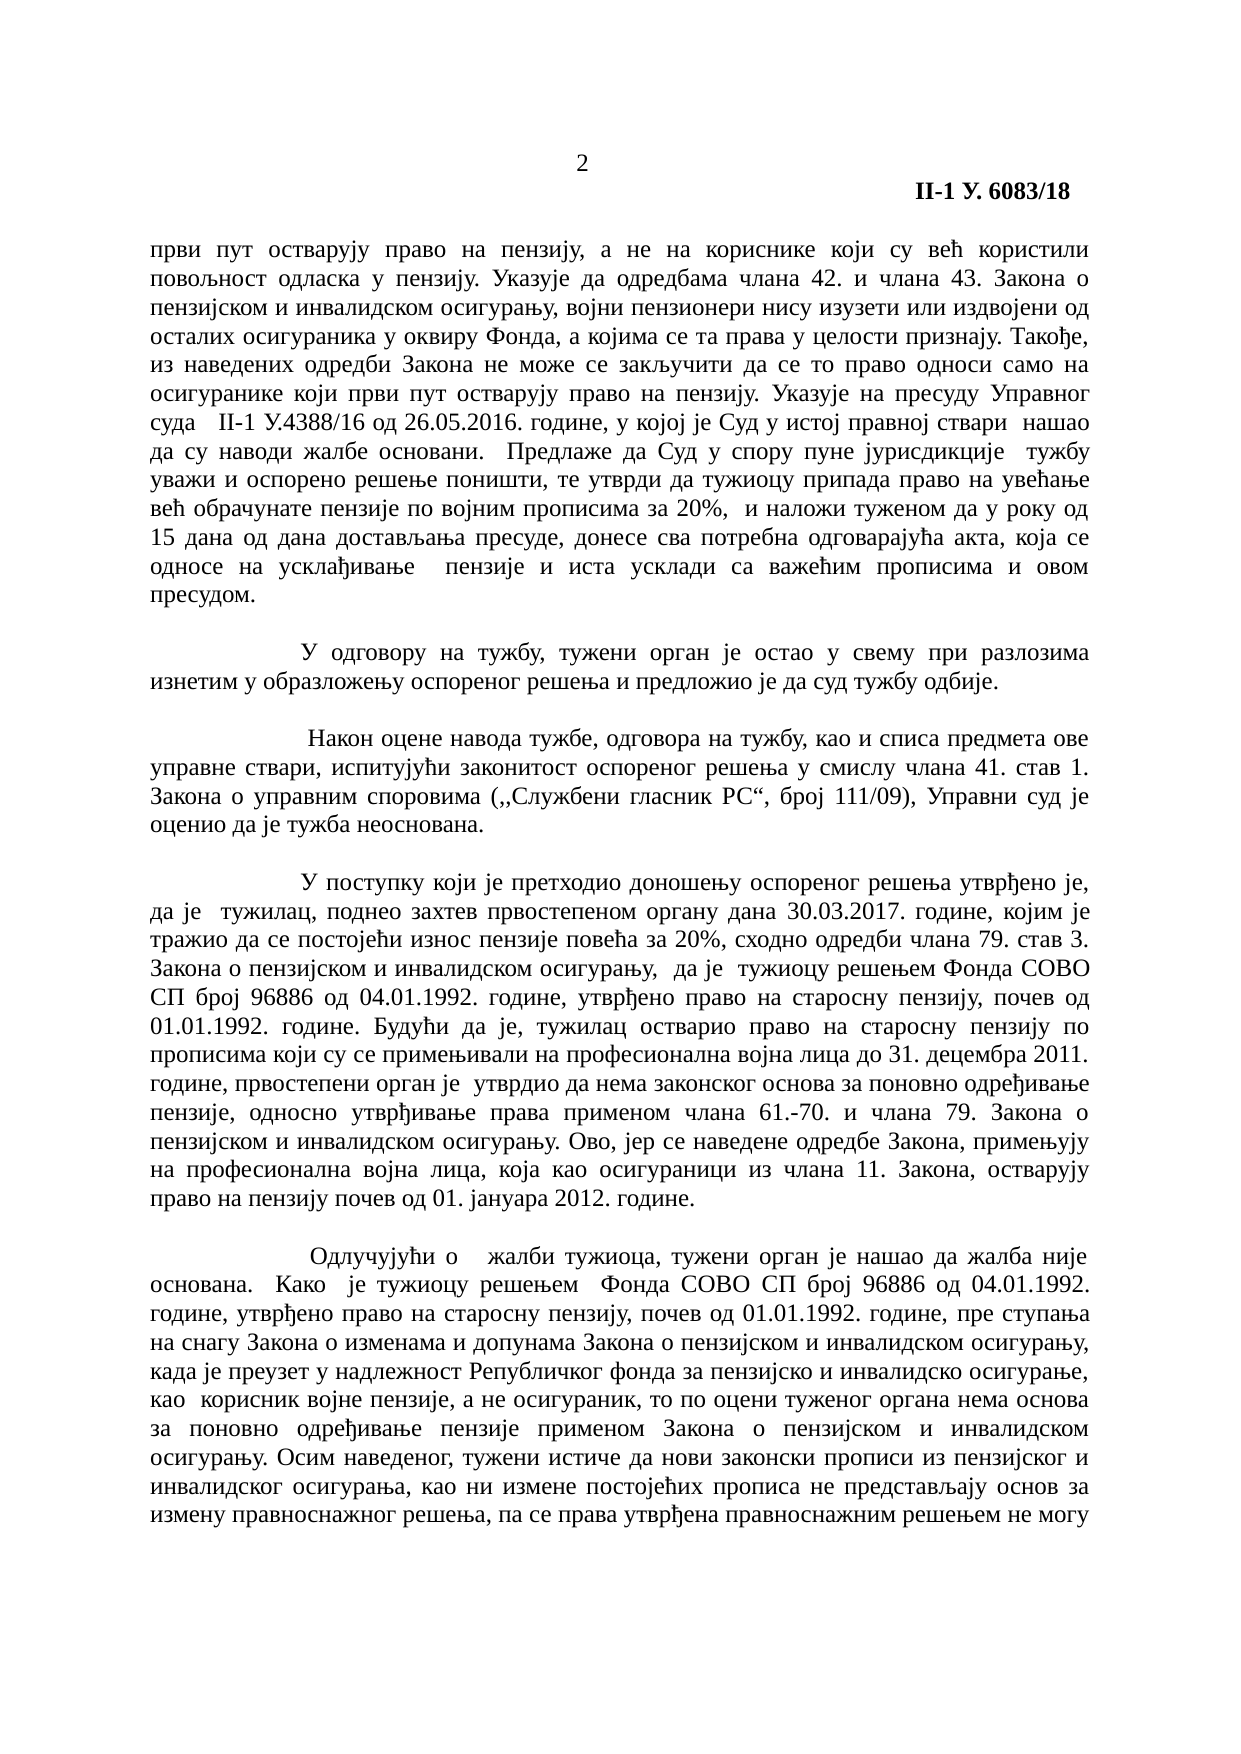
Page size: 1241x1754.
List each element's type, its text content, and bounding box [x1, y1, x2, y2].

text У поступку који је претходио доношењу оспореног решења утврђено је, да је тужилац, поднео захтев првостепеном органу дана 30.03.2017. године, којим је тражио да се постојећи износ пензије повећа за 20%, сходно одредби члана 79. став 3. Закона о пензијском и инвалидском осигурању, да је тужиоцу решењем Фонда СОВО СП број 96886 од 04.01.1992. године, утврђено право на старосну пензију, почев од 01.01.1992. године. Будући да је, тужилац остварио право на старосну пензију по прописима који су се примењивали на професионална војна лица до 31. децембра 2011. године, првостепени орган је утврдио да нема законског основа за поновно одређивање пензије, односно утврђивање права применом члана 61.-70. и члана 79. Закона о пензијском и инвалидском осигурању. Ово, јер се наведене одредбе Закона, примењују на професионална војна лица, која као осигураници из члана 11. Закона, остварују право на пензију почев од 01. јануара 2012. године. [150, 867, 1090, 1212]
text Након оцене навода тужбе, одговора на тужбу, као и списа предмета ове управне ствари, испитујући законитост оспореног решења у смислу члана 41. став 1. Закона о управним споровима (,,Службени гласник РС“, број 111/09), Управни суд је оценио да је тужба неоснована. [150, 723, 1090, 838]
text Одлучујући о жалби тужиоца, тужени орган је нашао да жалба није основана. Како је тужиоцу решењем Фонда СОВО СП број 96886 од 04.01.1992. године, утврђено право на старосну пензију, почев од 01.01.1992. године, пре ступања на снагу Закона о изменама и допунама Закона о пензијском и инвалидском осигурању, када је преузет у надлежност Републичког фонда за пензијско и инвалидско осигурање, као корисник војне пензије, а не осигураник, то по оцени туженог органа нема основа за поновно одређивање пензије применом Закона о пензијском и инвалидском осигурању. Осим наведеног, тужени истиче да нови законски прописи из пензијског и инвалидског осигурања, као ни измене постојећих прописа не представљају основ за измену правноснажног решења, па се права утврђена правноснажним решењем не могу [150, 1241, 1090, 1528]
text У одговору на тужбу, тужени орган је остао у свему при разлозима изнетим у образложењу оспореног решења и предложио је да суд тужбу одбије. [150, 637, 1090, 694]
text први пут остварују право на пензију, а не на кориснике који су већ користили повољност одласка у пензију. Указује да одредбама члана 42. и члана 43. Закона о пензијском и инвалидском осигурању, војни пензионери нису изузети или издвојени од осталих осигураника у оквиру Фонда, а којима се та права у целости признају. Такође, из наведених одредби Закона не може се закључити да се то право односи само на осигуранике који први пут остварују право на пензију. Указује на пресуду Управног суда II-1 У.4388/16 од 26.05.2016. године, у којој је Суд у истој правној ствари нашао да су наводи жалбе основани. Предлаже да Суд у спору пуне јурисдикције тужбу уважи и оспорено решење поништи, те утврди да тужиоцу припада право на увећање већ обрачунате пензије по војним прописима за 20%, и наложи туженом да у року од 15 дана од дана достављања пресуде, донесе сва потребна одговарајућа акта, која се односе на усклађивање пензије и иста усклади са важећим прописима и овом пресудом. [150, 234, 1090, 608]
